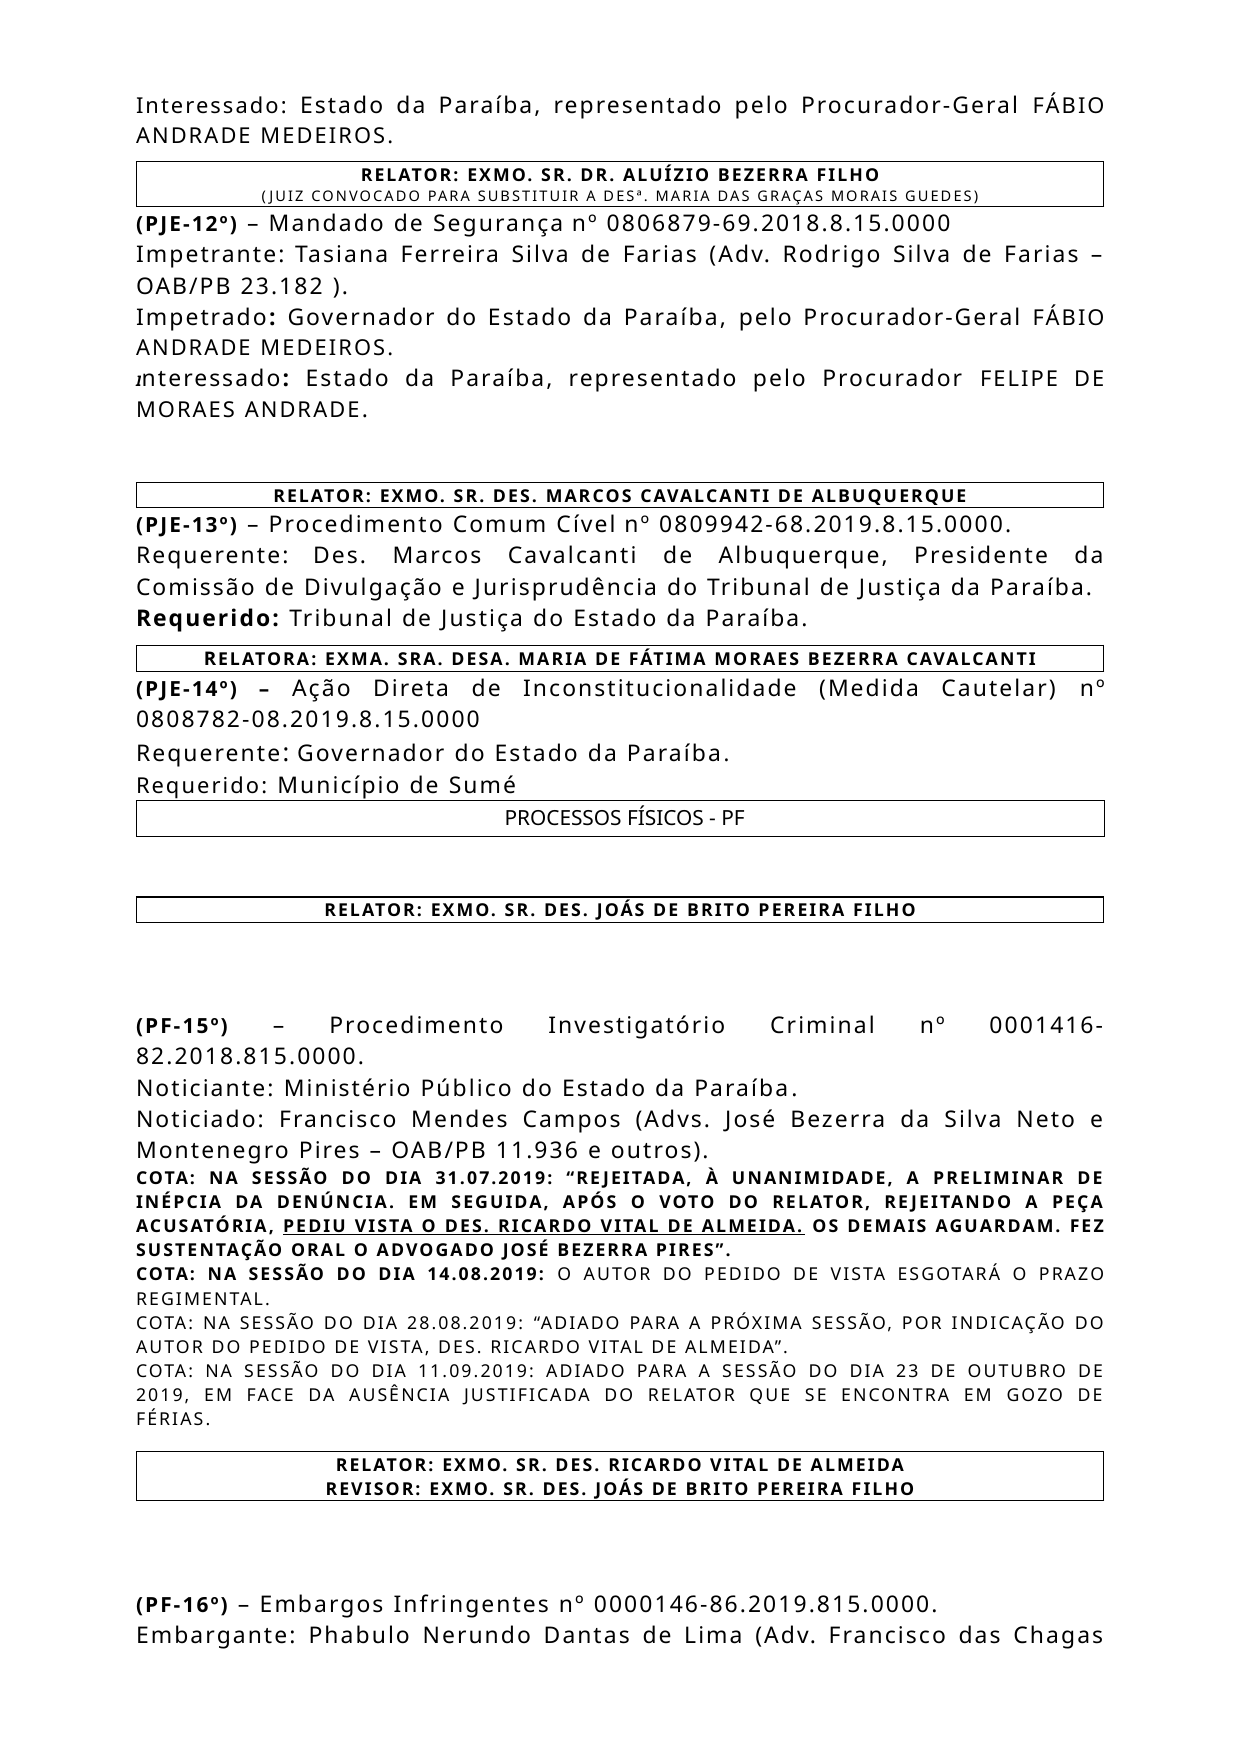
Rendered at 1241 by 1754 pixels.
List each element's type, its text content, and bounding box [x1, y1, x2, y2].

text Requerente: Des. Marcos Cavalcanti de Albuquerque, Presidente da Comissão de Divulgação e Jurisprudência do Tribunal de Justiça da Paraíba. [136, 539, 1104, 602]
text Impetrante: Tasiana Ferreira Silva de Farias (Adv. Rodrigo Silva de Farias – OAB/PB 23.182 ). [136, 238, 1104, 301]
text Impetrado: Governador do Estado da Paraíba, pelo Procurador-Geral FÁBIO ANDRADE MEDEIROS. [136, 301, 1104, 362]
text Interessado: Estado da Paraíba, representado pelo Procurador FELIPE DE MORAES ANDRADE. [136, 362, 1104, 424]
text RELATOR: EXMO. SR. DR. ALUÍZIO BEZERRA FILHO [137, 162, 1103, 185]
text COTA: NA SESSÃO DO DIA 11.09.2019: ADIADO PARA A SESSÃO DO DIA 23 DE OUTUBRO DE 2019, EM FACE DA AUSÊNCIA JUSTIFICADA DO RELATOR QUE SE ENCONTRA EM GOZO DE FÉRIAS. [136, 1358, 1104, 1431]
text RELATOR: EXMO. SR. DES. RICARDO VITAL DE ALMEIDA [137, 1452, 1103, 1475]
text COTA: NA SESSÃO DO DIA 28.08.2019: “ADIADO PARA A PRÓXIMA SESSÃO, POR INDICAÇÃO DO AUTOR DO PEDIDO DE VISTA, DES. RICARDO VITAL DE ALMEIDA”. [136, 1310, 1104, 1358]
text (PJE-14º) – Ação Direta de Inconstitucionalidade (Medida Cautelar) nº 0808782-08.2019.8.15.0000 [136, 672, 1104, 735]
text Embargante: Phabulo Nerundo Dantas de Lima (Adv. Francisco das Chagas [136, 1619, 1104, 1650]
text PROCESSOS FÍSICOS - PF [137, 801, 1104, 836]
text Noticiado: Francisco Mendes Campos (Advs. José Bezerra da Silva Neto e Montenegro Pires – OAB/PB 11.936 e outros). [136, 1103, 1104, 1165]
text Requerente: Governador do Estado da Paraíba. [136, 735, 1104, 769]
text COTA: NA SESSÃO DO DIA 31.07.2019: “REJEITADA, À UNANIMIDADE, A PRELIMINAR DE INÉPCIA DA DENÚNCIA. EM SEGUIDA, APÓS O VOTO DO RELATOR, REJEITANDO A PEÇA ACUSATÓRIA, PEDIU VISTA O DES. RICARDO VITAL DE ALMEIDA. OS DEMAIS AGUARDAM. FEZ SUSTENTAÇÃO ORAL O ADVOGADO JOSÉ BEZERRA PIRES”. [136, 1165, 1104, 1262]
text (PJE-13º) – Procedimento Comum Cível nº 0809942-68.2019.8.15.0000. [136, 508, 1102, 539]
text RELATORA: EXMA. SRA. DESA. MARIA DE FÁTIMA MORAES BEZERRA CAVALCANTI [137, 646, 1103, 671]
text Requerido: Município de Sumé [136, 769, 1104, 800]
text Interessado: Estado da Paraíba, representado pelo Procurador-Geral FÁBIO ANDRADE MEDEIROS. [136, 88, 1104, 149]
text Requerido: Tribunal de Justiça do Estado da Paraíba. [136, 602, 1104, 633]
text (JUIZ CONVOCADO PARA SUBSTITUIR A DESª. MARIA DAS GRAÇAS MORAIS GUEDES) [137, 185, 1103, 206]
text (PF-15º) – Procedimento Investigatório Criminal nº 0001416-82.2018.815.0000. [136, 1009, 1104, 1071]
text COTA: NA SESSÃO DO DIA 14.08.2019: O AUTOR DO PEDIDO DE VISTA ESGOTARÁ O PRAZO REGIMENTAL. [136, 1262, 1104, 1310]
text RELATOR: EXMO. SR. DES. MARCOS CAVALCANTI DE ALBUQUERQUE [137, 483, 1103, 507]
text (PJE-12º) – Mandado de Segurança nº 0806879-69.2018.8.15.0000 [136, 207, 1102, 238]
text (PF-16º) – Embargos Infringentes nº 0000146-86.2019.815.0000. [136, 1588, 1104, 1619]
text RELATOR: EXMO. SR. DES. JOÁS DE BRITO PEREIRA FILHO [137, 898, 1103, 922]
text REVISOR: EXMO. SR. DES. JOÁS DE BRITO PEREIRA FILHO [137, 1475, 1103, 1500]
text Noticiante: Ministério Público do Estado da Paraíba. [136, 1071, 1104, 1103]
